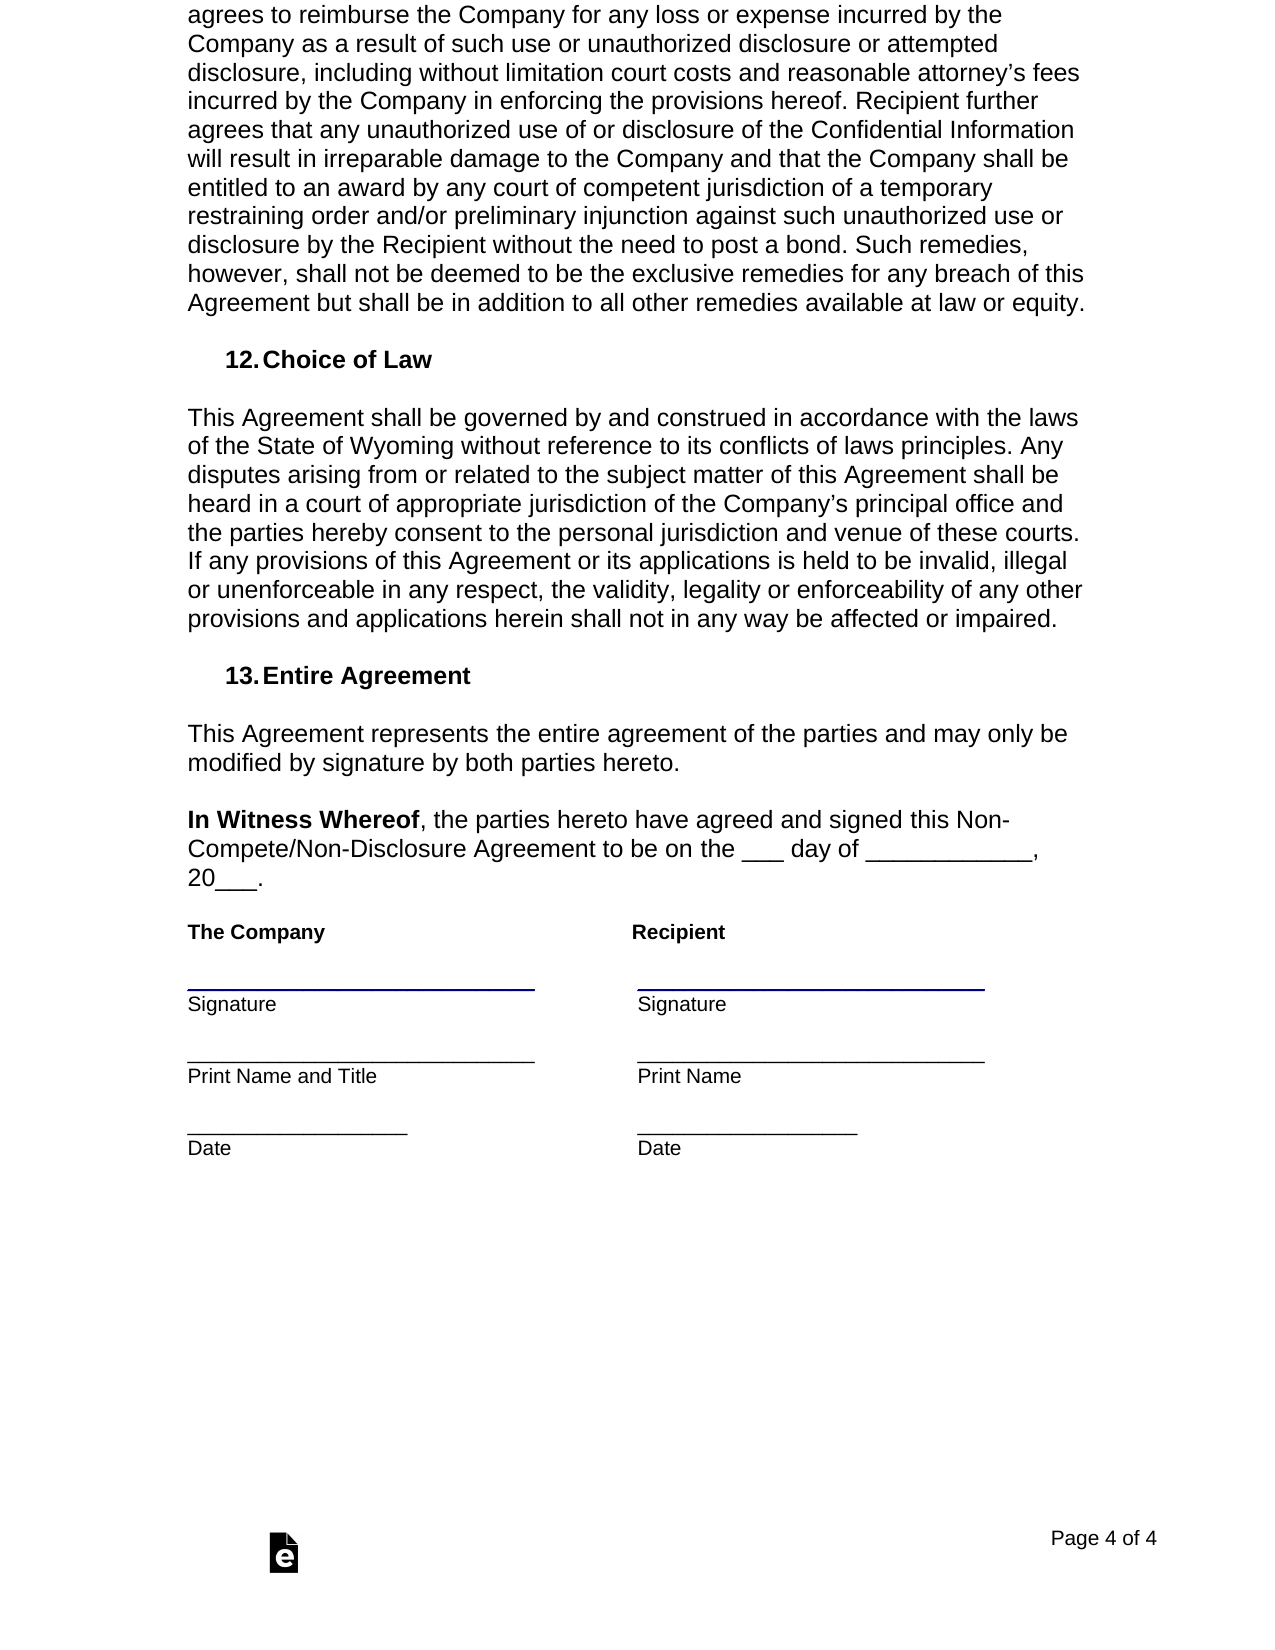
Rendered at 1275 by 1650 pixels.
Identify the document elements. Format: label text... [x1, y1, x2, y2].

text Date Date [187, 1136, 1087, 1159]
list Entire Agreement [225, 661, 1087, 690]
text Print Name and Title Print Name [187, 1064, 1087, 1088]
text Signature Signature [187, 992, 1087, 1016]
text The Company Recipient [187, 920, 1087, 944]
text This Agreement shall be governed by and construed in accordance with the laws of the State of Wyoming without reference to its conflicts of laws principles. Any disputes arising from or related to the subject matter of this Agreement shall be heard in a court of appropriate jurisdiction of the Company’s principal office and the parties hereby consent to the personal jurisdiction and venue of these courts. If any provisions of this Agreement or its applications is held to be invalid, illegal or unenforceable in any respect, the validity, legality or enforceability of any other provisions and applications herein shall not in any way be affected or impaired. [187, 402, 1087, 632]
list Choice of Law [225, 345, 1087, 374]
text ______________________________ ______________________________ [187, 1040, 1087, 1064]
text This Agreement represents the entire agreement of the parties and may only be modified by signature by both parties hereto. [187, 719, 1087, 776]
text ______________________________ ______________________________ [187, 968, 1087, 992]
text agrees to reimburse the Company for any loss or expense incurred by the Company as a result of such use or unauthorized disclosure or attempted disclosure, including without limitation court costs and reasonable attorney’s fees incurred by the Company in enforcing the provisions hereof. Recipient further agrees that any unauthorized use of or disclosure of the Confidential Information will result in irreparable damage to the Company and that the Company shall be entitled to an award by any court of competent jurisdiction of a temporary restraining order and/or preliminary injunction against such unauthorized use or disclosure by the Recipient without the need to post a bond. Such remedies, however, shall not be deemed to be the exclusive remedies for any breach of this Agreement but shall be in addition to all other remedies available at law or equity. [187, 0, 1087, 316]
text In Witness Whereof, the parties hereto have agreed and signed this Non-Compete/Non-Disclosure Agreement to be on the ___ day of ____________, 20___. [187, 805, 1087, 891]
text ___________________ ___________________ [187, 1112, 1087, 1136]
